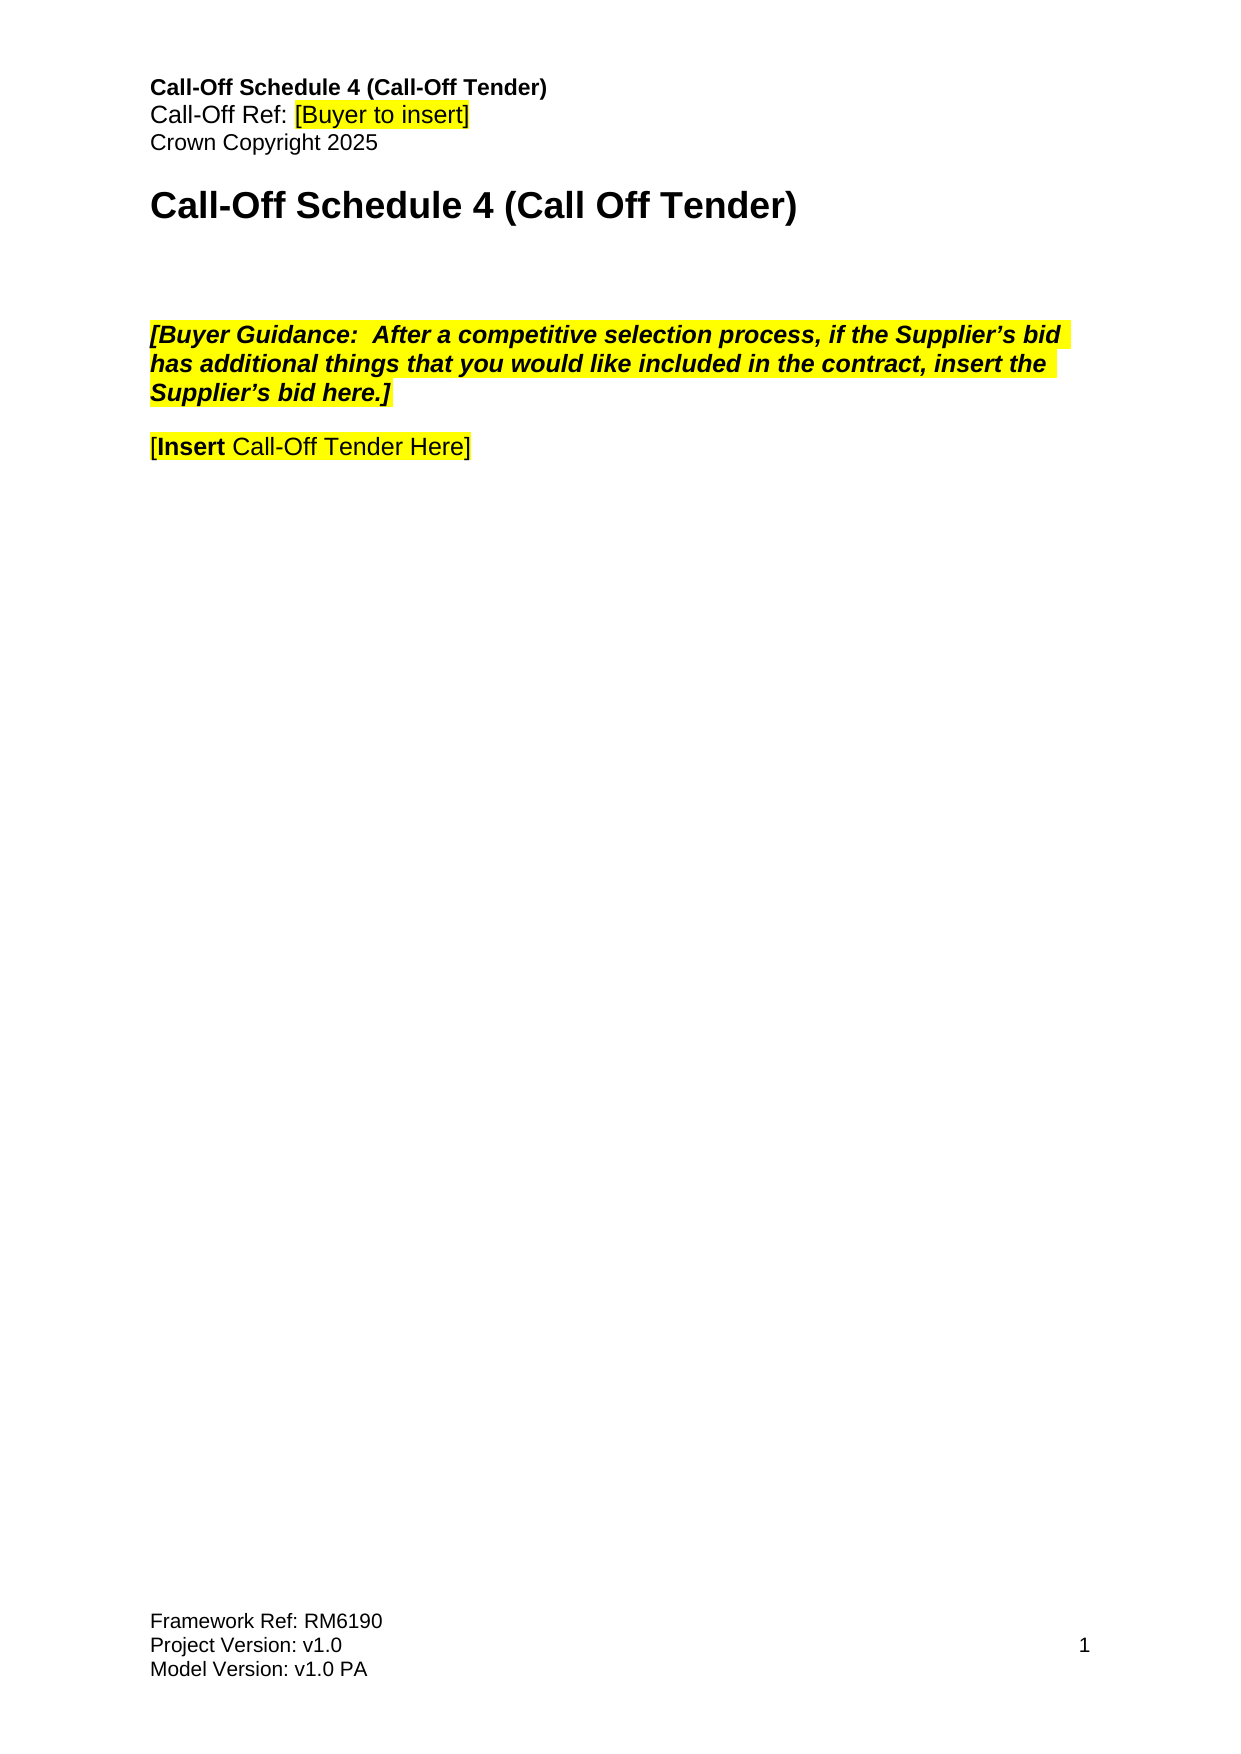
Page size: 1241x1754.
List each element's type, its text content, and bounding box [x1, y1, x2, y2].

text [Buyer Guidance: After a competitive selection process, if the Supplier’s bid has additional things that you would like included in the contract, insert the Supplier’s bid here.] [150, 320, 1090, 407]
text [Insert Call-Off Tender Here] [150, 432, 1090, 460]
text Call-Off Schedule 4 (Call Off Tender) [150, 184, 1090, 227]
